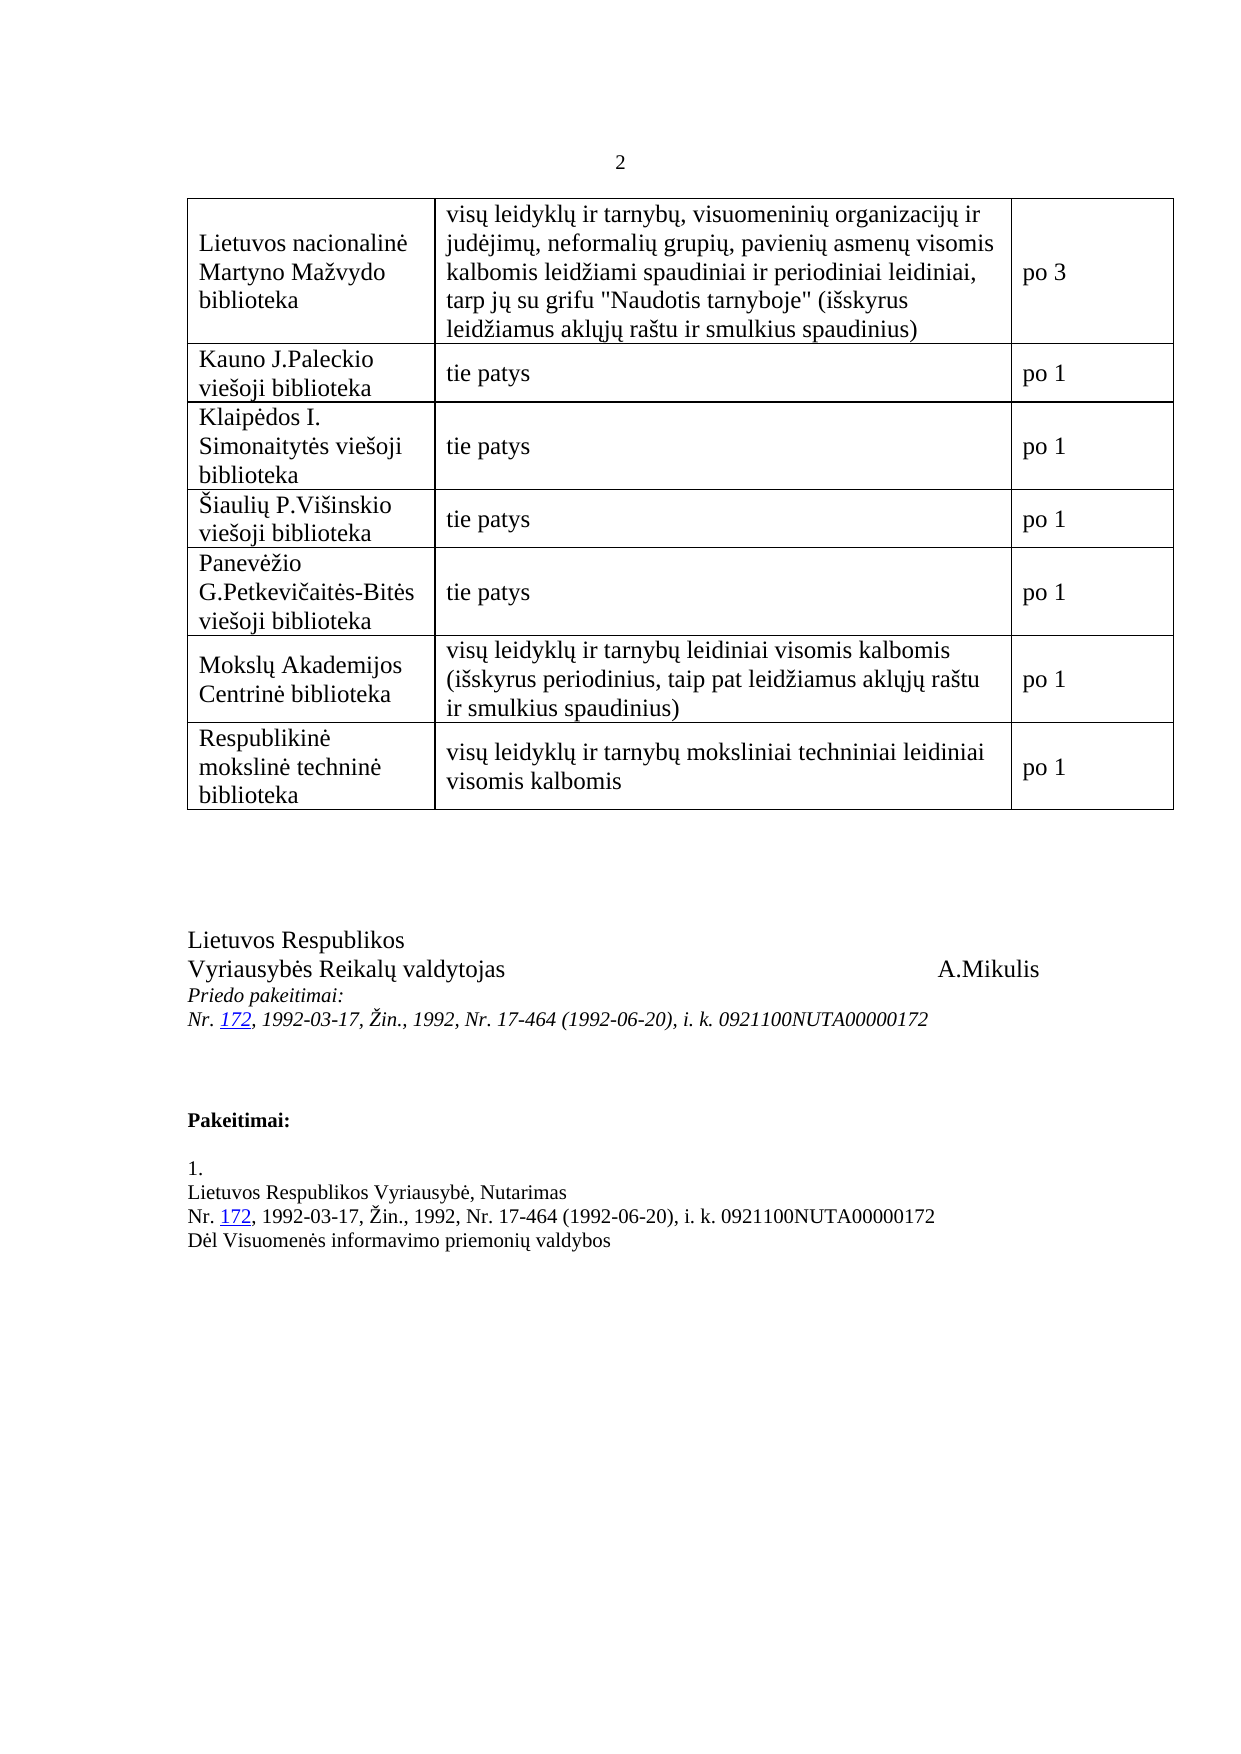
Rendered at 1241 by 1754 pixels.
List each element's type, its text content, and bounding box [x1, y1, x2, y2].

table_cell Šiaulių P.Višinskio viešoji biblioteka [188, 490, 434, 547]
table_cell Respublikinė mokslinė techninė biblioteka [188, 723, 434, 809]
table_cell Kauno J.Paleckio viešoji biblioteka [188, 344, 434, 401]
text Dėl Visuomenės informavimo priemonių valdybos [187, 1228, 1053, 1252]
text Priedo pakeitimai: [187, 983, 1053, 1007]
table_cell po 1 [1012, 344, 1173, 401]
table_cell po 1 [1012, 403, 1173, 489]
table_cell po 1 [1012, 490, 1173, 547]
table_cell po 1 [1012, 636, 1173, 722]
table_cell tie patys [436, 344, 1011, 401]
table_cell po 3 [1012, 199, 1173, 343]
table_cell po 1 [1012, 723, 1173, 809]
text Nr. 172, 1992-03-17, Žin., 1992, Nr. 17-464 (1992-06-20), i. k. 0921100NUTA00000172 [187, 1007, 1053, 1031]
text Pakeitimai: [187, 1108, 1053, 1132]
text Nr. 172, 1992-03-17, Žin., 1992, Nr. 17-464 (1992-06-20), i. k. 0921100NUTA00000172 [187, 1204, 1053, 1228]
table_cell Mokslų Akademijos Centrinė biblioteka [188, 636, 434, 722]
text Vyriausybės Reikalų valdytojas A.Mikulis [187, 954, 1053, 983]
table_cell tie patys [436, 403, 1011, 489]
text Lietuvos Respublikos [187, 925, 1053, 954]
table_cell tie patys [436, 548, 1011, 634]
table_cell tie patys [436, 490, 1011, 547]
table_cell visų leidyklų ir tarnybų moksliniai techniniai leidiniai visomis kalbomis [436, 723, 1011, 809]
table_cell visų leidyklų ir tarnybų leidiniai visomis kalbomis (išskyrus periodinius, taip pat leidžiamus aklųjų raštu ir smulkius spaudinius) [436, 636, 1011, 722]
table_cell Panevėžio G.Petkevičaitės-Bitės viešoji biblioteka [188, 548, 434, 634]
table_cell Klaipėdos I. Simonaitytės viešoji biblioteka [188, 403, 434, 489]
table_cell po 1 [1012, 548, 1173, 634]
table_cell visų leidyklų ir tarnybų, visuomeninių organizacijų ir judėjimų, neformalių grupių, pavienių asmenų visomis kalbomis leidžiami spaudiniai ir periodiniai leidiniai, tarp jų su grifu "Naudotis tarnyboje" (išskyrus leidžiamus aklųjų raštu ir smulkius spaudinius) [436, 199, 1011, 343]
text 1. [187, 1156, 1053, 1180]
table_cell Lietuvos nacionalinė Martyno Mažvydo biblioteka [188, 199, 434, 343]
text Lietuvos Respublikos Vyriausybė, Nutarimas [187, 1180, 1053, 1204]
